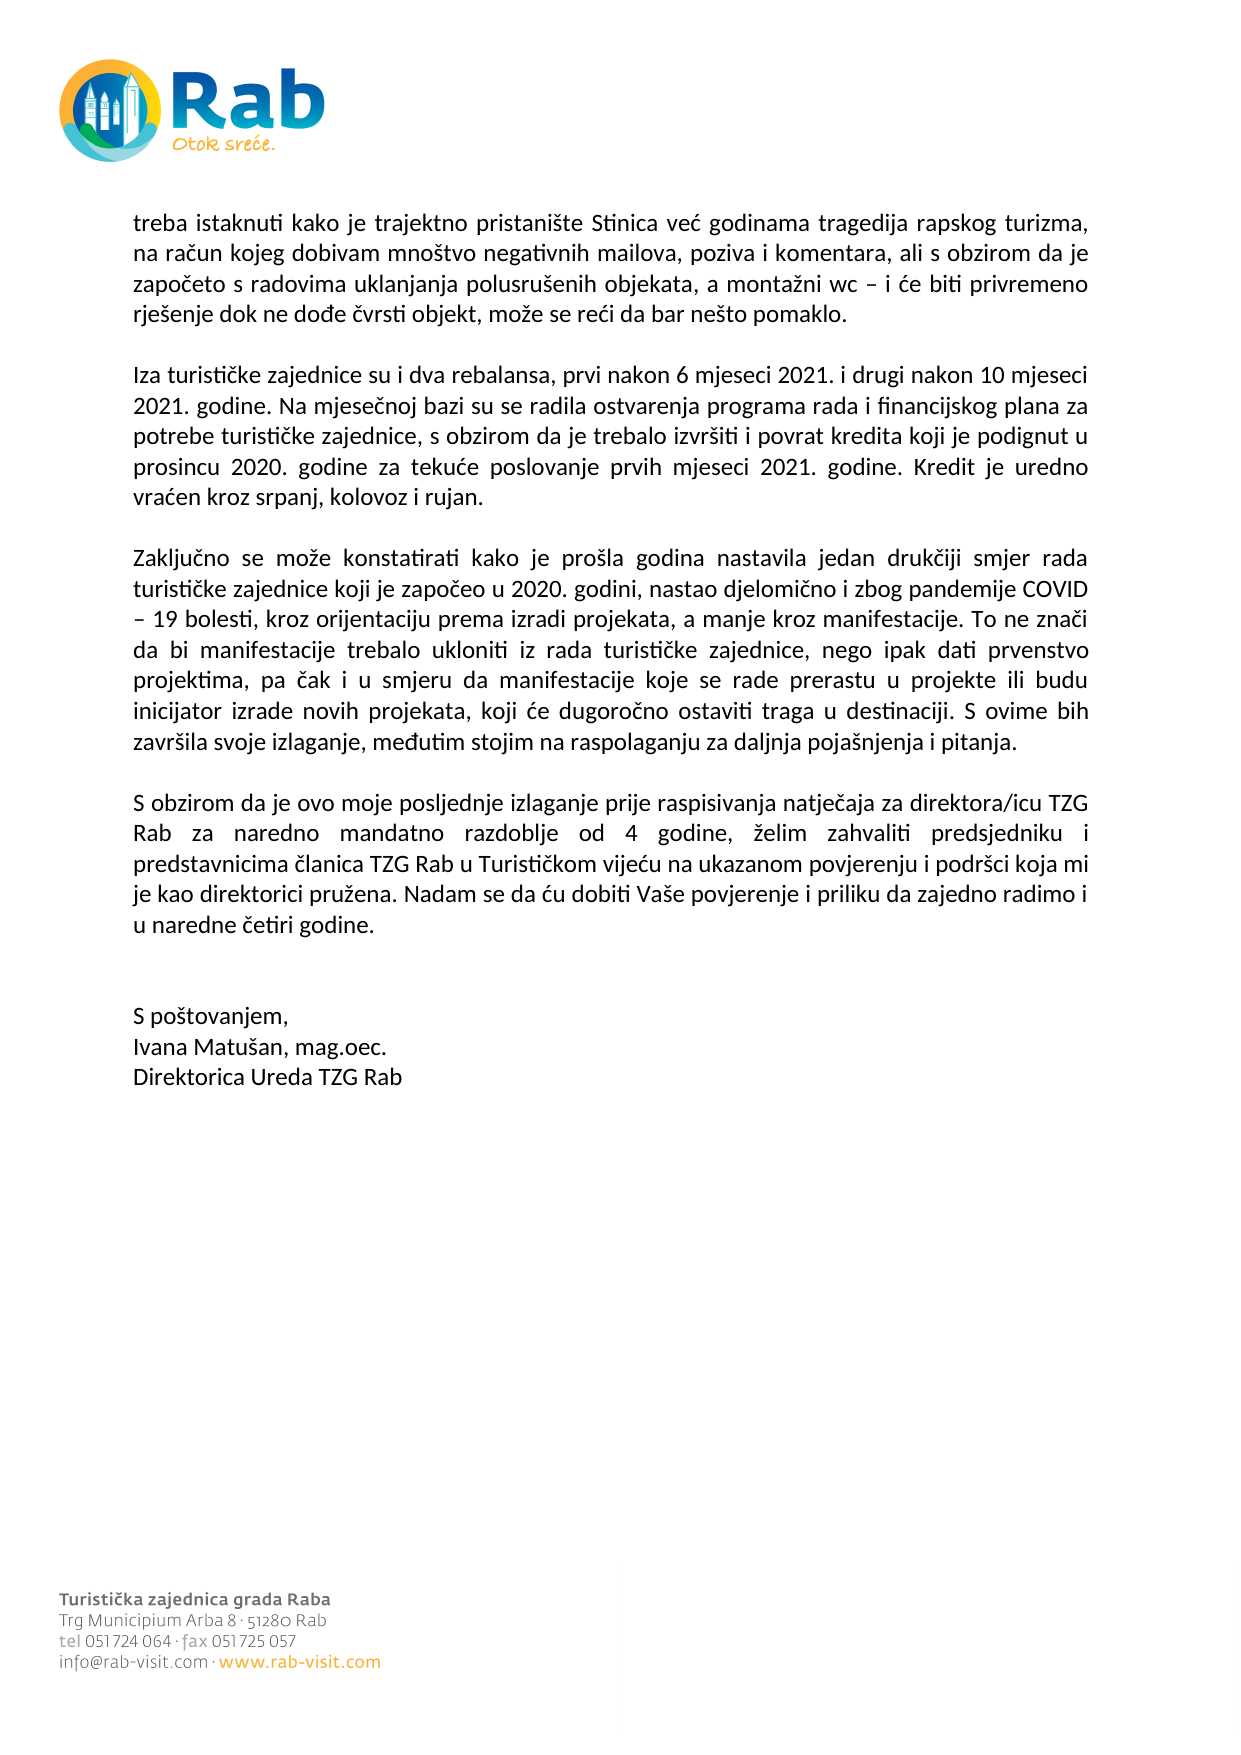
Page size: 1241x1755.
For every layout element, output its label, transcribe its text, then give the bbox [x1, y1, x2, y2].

text Ivana Matušan, mag.oec. [133, 1031, 1090, 1061]
text S poštovanjem, [133, 1000, 1090, 1031]
text S obzirom da je ovo moje posljednje izlaganje prije raspisivanja natječaja za direktora/icu TZG Rab za naredno mandatno razdoblje od 4 godine, želim zahvaliti predsjedniku i predstavnicima članica TZG Rab u Turističkom vijeću na ukazanom povjerenju i podršci koja mi je kao direktorici pružena. Nadam se da ću dobiti Vaše povjerenje i priliku da zajedno radimo i u naredne četiri godine. [133, 787, 1090, 939]
text Iza turističke zajednice su i dva rebalansa, prvi nakon 6 mjeseci 2021. i drugi nakon 10 mjeseci 2021. godine. Na mjesečnoj bazi su se radila ostvarenja programa rada i financijskog plana za potrebe turističke zajednice, s obzirom da je trebalo izvršiti i povrat kredita koji je podignut u prosincu 2020. godine za tekuće poslovanje prvih mjeseci 2021. godine. Kredit je uredno vraćen kroz srpanj, kolovoz i rujan. [133, 359, 1090, 512]
text Zaključno se može konstatirati kako je prošla godina nastavila jedan drukčiji smjer rada turističke zajednice koji je započeo u 2020. godini, nastao djelomično i zbog pandemije COVID – 19 bolesti, kroz orijentaciju prema izradi projekata, a manje kroz manifestacije. To ne znači da bi manifestacije trebalo ukloniti iz rada turističke zajednice, nego ipak dati prvenstvo projektima, pa čak i u smjeru da manifestacije koje se rade prerastu u projekte ili budu inicijator izrade novih projekata, koji će dugoročno ostaviti traga u destinaciji. S ovime bih završila svoje izlaganje, međutim stojim na raspolaganju za daljnja pojašnjenja i pitanja. [133, 542, 1090, 756]
text Mogu reći kako je prošla godina bila obilježena mjerama štednje, što je za turističke zajednice izazov. Manje novca, znači i manje ulaganja, ali trudilo se za malo sredstava napraviti kvalitetan rezultat. S obzirom na u konačnici dobar rezultat turističkog prometa (84% noćenja od 2019., 81% dolazaka od 2019. godine), zaključujem da je posao odrađen solidno i korektno. Vjerujem da je moglo i bolje, međutim nije samo turistička zajednica u destinaciji institucija ili subjekt koji može poboljšati stav turista prema destinaciji i privoljeti ga da ju posjeti. Tako se treba istaknuti kako je trajektno pristanište Stinica već godinama tragedija rapskog turizma, na račun kojeg dobivam mnoštvo negativnih mailova, poziva i komentara, ali s obzirom da je započeto s radovima uklanjanja polusrušenih objekata, a montažni wc – i će biti privremeno rješenje dok ne dođe čvrsti objekt, može se reći da bar nešto pomaklo. [133, 207, 1090, 329]
text Direktorica Ureda TZG Rab [133, 1061, 1090, 1092]
